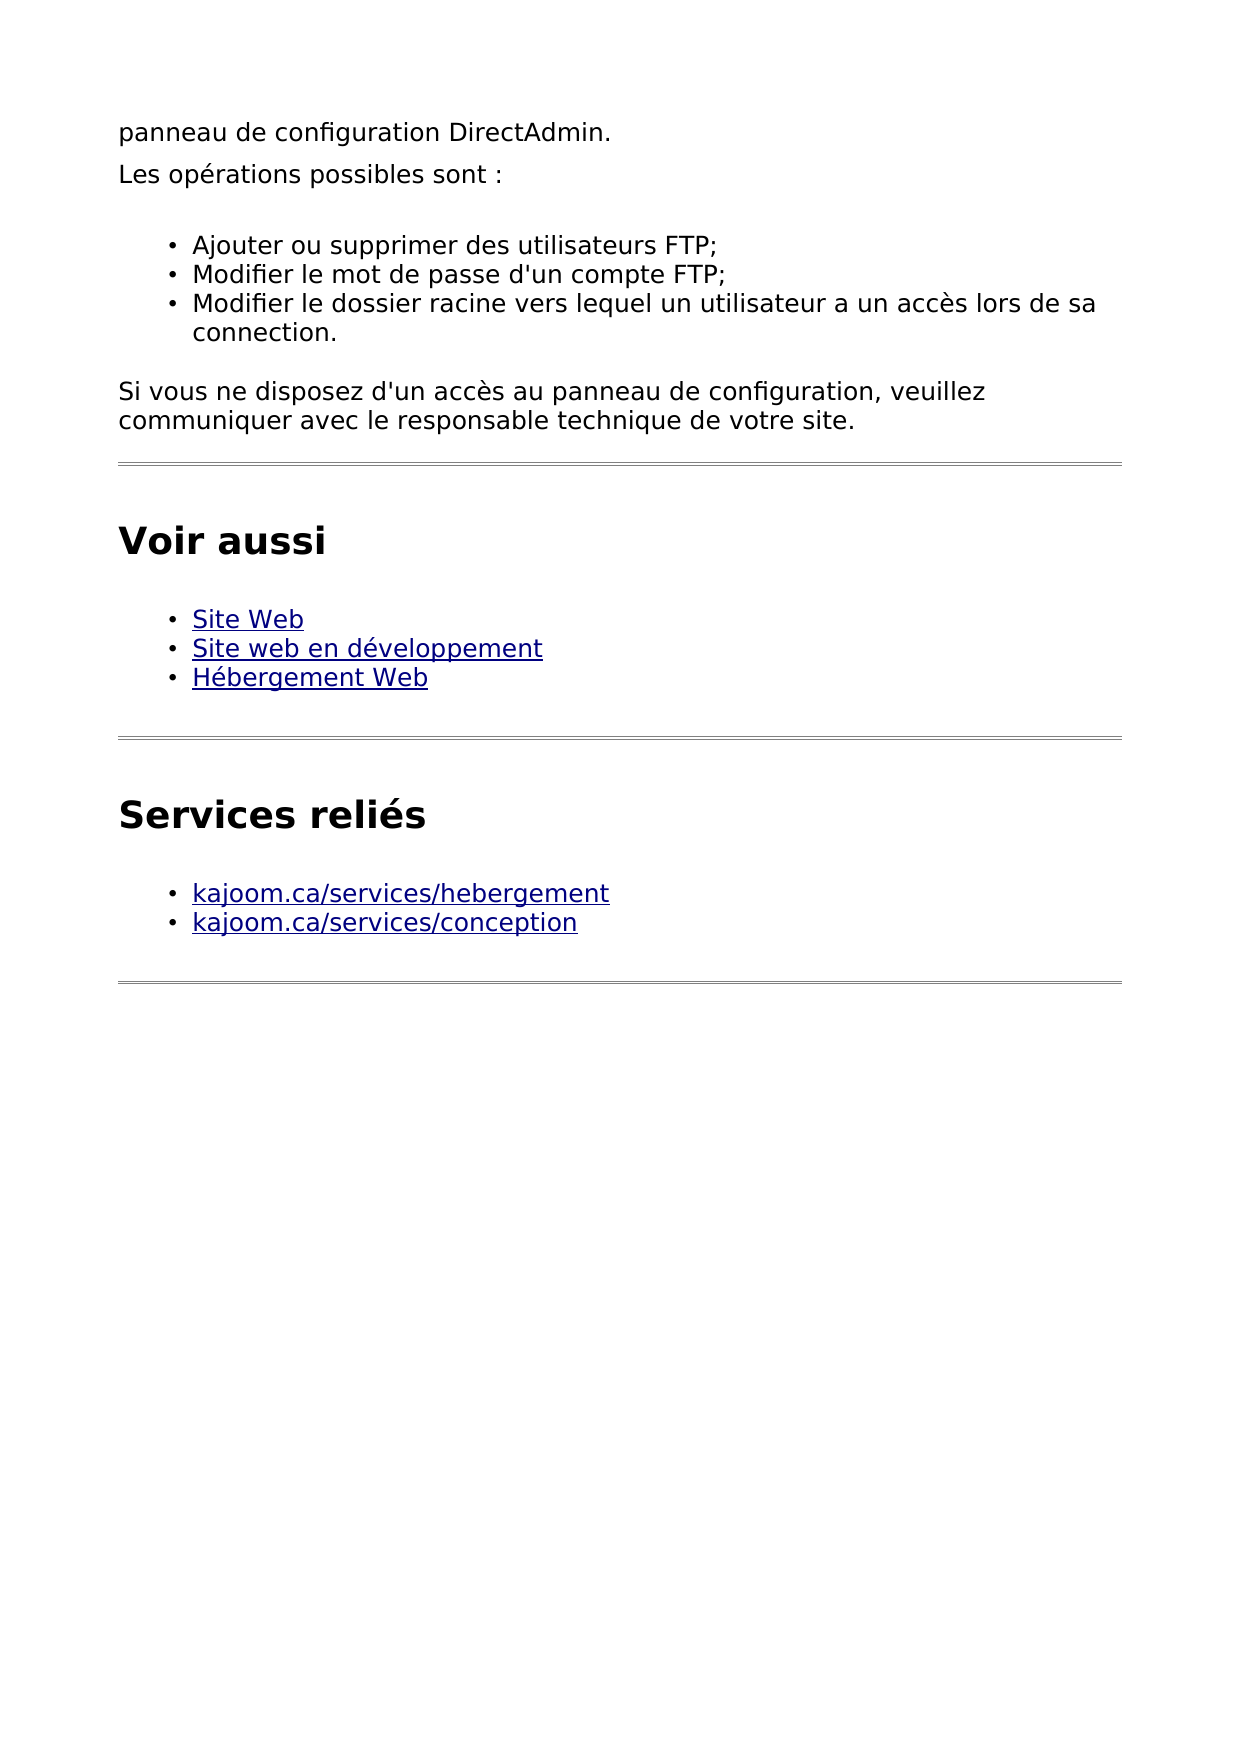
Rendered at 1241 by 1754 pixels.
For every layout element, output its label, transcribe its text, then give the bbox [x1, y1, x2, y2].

subtitle Services reliés [118, 793, 1122, 837]
text Si vous ne disposez d'un accès au panneau de configuration, veuillez communiquer avec le responsable technique de votre site. [118, 377, 1122, 435]
list kajoom.ca/services/conception [177, 908, 1122, 937]
list Ajouter ou supprimer des utilisateurs FTP; [177, 231, 1122, 260]
list Site web en développement [177, 634, 1122, 663]
list Modifier le dossier racine vers lequel un utilisateur a un accès lors de sa connection. [177, 289, 1122, 348]
text panneau de configuration DirectAdmin. [118, 118, 1122, 147]
subtitle Voir aussi [118, 519, 1122, 563]
list Hébergement Web [177, 663, 1122, 692]
list kajoom.ca/services/hebergement [177, 879, 1122, 908]
text Les opérations possibles sont : [118, 160, 1122, 189]
list Site Web [177, 605, 1122, 634]
list Modifier le mot de passe d'un compte FTP; [177, 260, 1122, 289]
